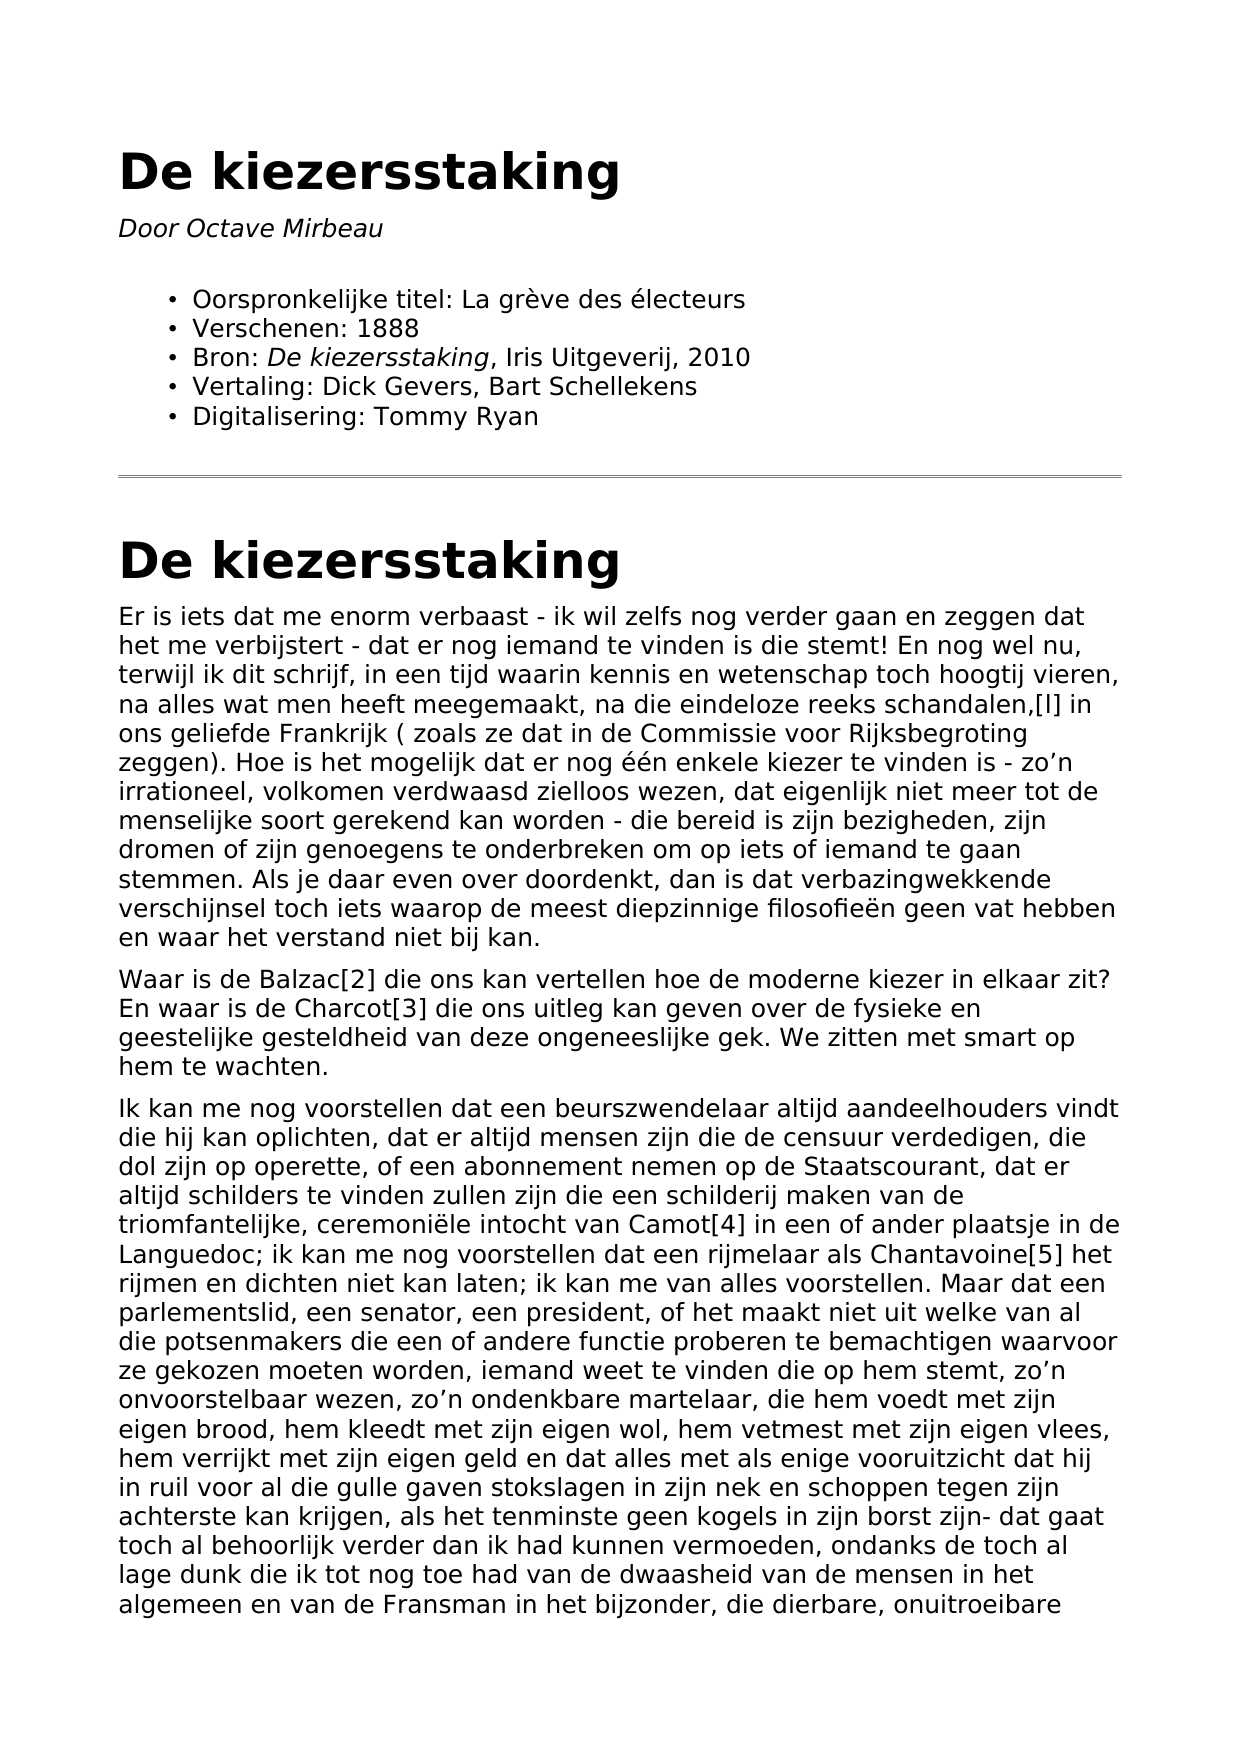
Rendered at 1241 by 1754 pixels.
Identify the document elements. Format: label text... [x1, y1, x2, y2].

text Door Octave Mirbeau [118, 214, 1122, 243]
subtitle De kiezersstaking [118, 143, 1122, 201]
subtitle De kiezersstaking [118, 532, 1122, 590]
list Bron: De kiezersstaking, Iris Uitgeverij, 2010 [177, 343, 1122, 372]
text Waar is de Balzac[2] die ons kan vertellen hoe de moderne kiezer in elkaar zit? En waar is de Charcot[3] die ons uitleg kan geven over de fysieke en geestelijke gesteldheid van deze ongeneeslijke gek. We zitten met smart op hem te wachten. [118, 965, 1122, 1082]
list Vertaling: Dick Gevers, Bart Schellekens [177, 372, 1122, 402]
text Ik kan me nog voorstellen dat een beurszwendelaar altijd aandeelhouders vindt die hij kan oplichten, dat er altijd mensen zijn die de censuur verdedigen, die dol zijn op operette, of een abonnement nemen op de Staatscourant, dat er altijd schilders te vinden zullen zijn die een schilderij maken van de triomfantelijke, ceremoniële intocht van Camot[4] in een of ander plaatsje in de Languedoc; ik kan me nog voorstellen dat een rijmelaar als Chantavoine[5] het rijmen en dichten niet kan laten; ik kan me van alles voorstellen. Maar dat een parlementslid, een senator, een president, of het maakt niet uit welke van al die potsenmakers die een of andere functie proberen te bemachtigen waarvoor ze gekozen moeten worden, iemand weet te vinden die op hem stemt, zo’n onvoorstelbaar wezen, zo’n ondenkbare martelaar, die hem voedt met zijn eigen brood, hem kleedt met zijn eigen wol, hem vetmest met zijn eigen vlees, hem verrijkt met zijn eigen geld en dat alles met als enige vooruitzicht dat hij in ruil voor al die gulle gaven stokslagen in zijn nek en schoppen tegen zijn achterste kan krijgen, als het tenminste geen kogels in zijn borst zijn- dat gaat toch al behoorlijk verder dan ik had kunnen vermoeden, ondanks de toch al lage dunk die ik tot nog toe had van de dwaasheid van de mensen in het algemeen en van de Fransman in het bijzonder, die dierbare, onuitroeibare [118, 1094, 1122, 1619]
list Oorspronkelijke titel: La grève des électeurs [177, 285, 1122, 314]
text Er is iets dat me enorm verbaast - ik wil zelfs nog verder gaan en zeggen dat het me verbijstert - dat er nog iemand te vinden is die stemt! En nog wel nu, terwijl ik dit schrijf, in een tijd waarin kennis en wetenschap toch hoogtij vieren, na alles wat men heeft meegemaakt, na die eindeloze reeks schandalen,[l] in ons geliefde Frankrijk ( zoals ze dat in de Commissie voor Rijksbegroting zeggen). Hoe is het mogelijk dat er nog één enkele kiezer te vinden is - zo’n irrationeel, volkomen verdwaasd zielloos wezen, dat eigenlijk niet meer tot de menselijke soort gerekend kan worden - die bereid is zijn bezigheden, zijn dromen of zijn genoegens te onderbreken om op iets of iemand te gaan stemmen. Als je daar even over doordenkt, dan is dat verbazingwekkende verschijnsel toch iets waarop de meest diepzinnige filosofieën geen vat hebben en waar het verstand niet bij kan. [118, 602, 1122, 952]
list Verschenen: 1888 [177, 314, 1122, 343]
list Digitalisering: Tommy Ryan [177, 402, 1122, 431]
